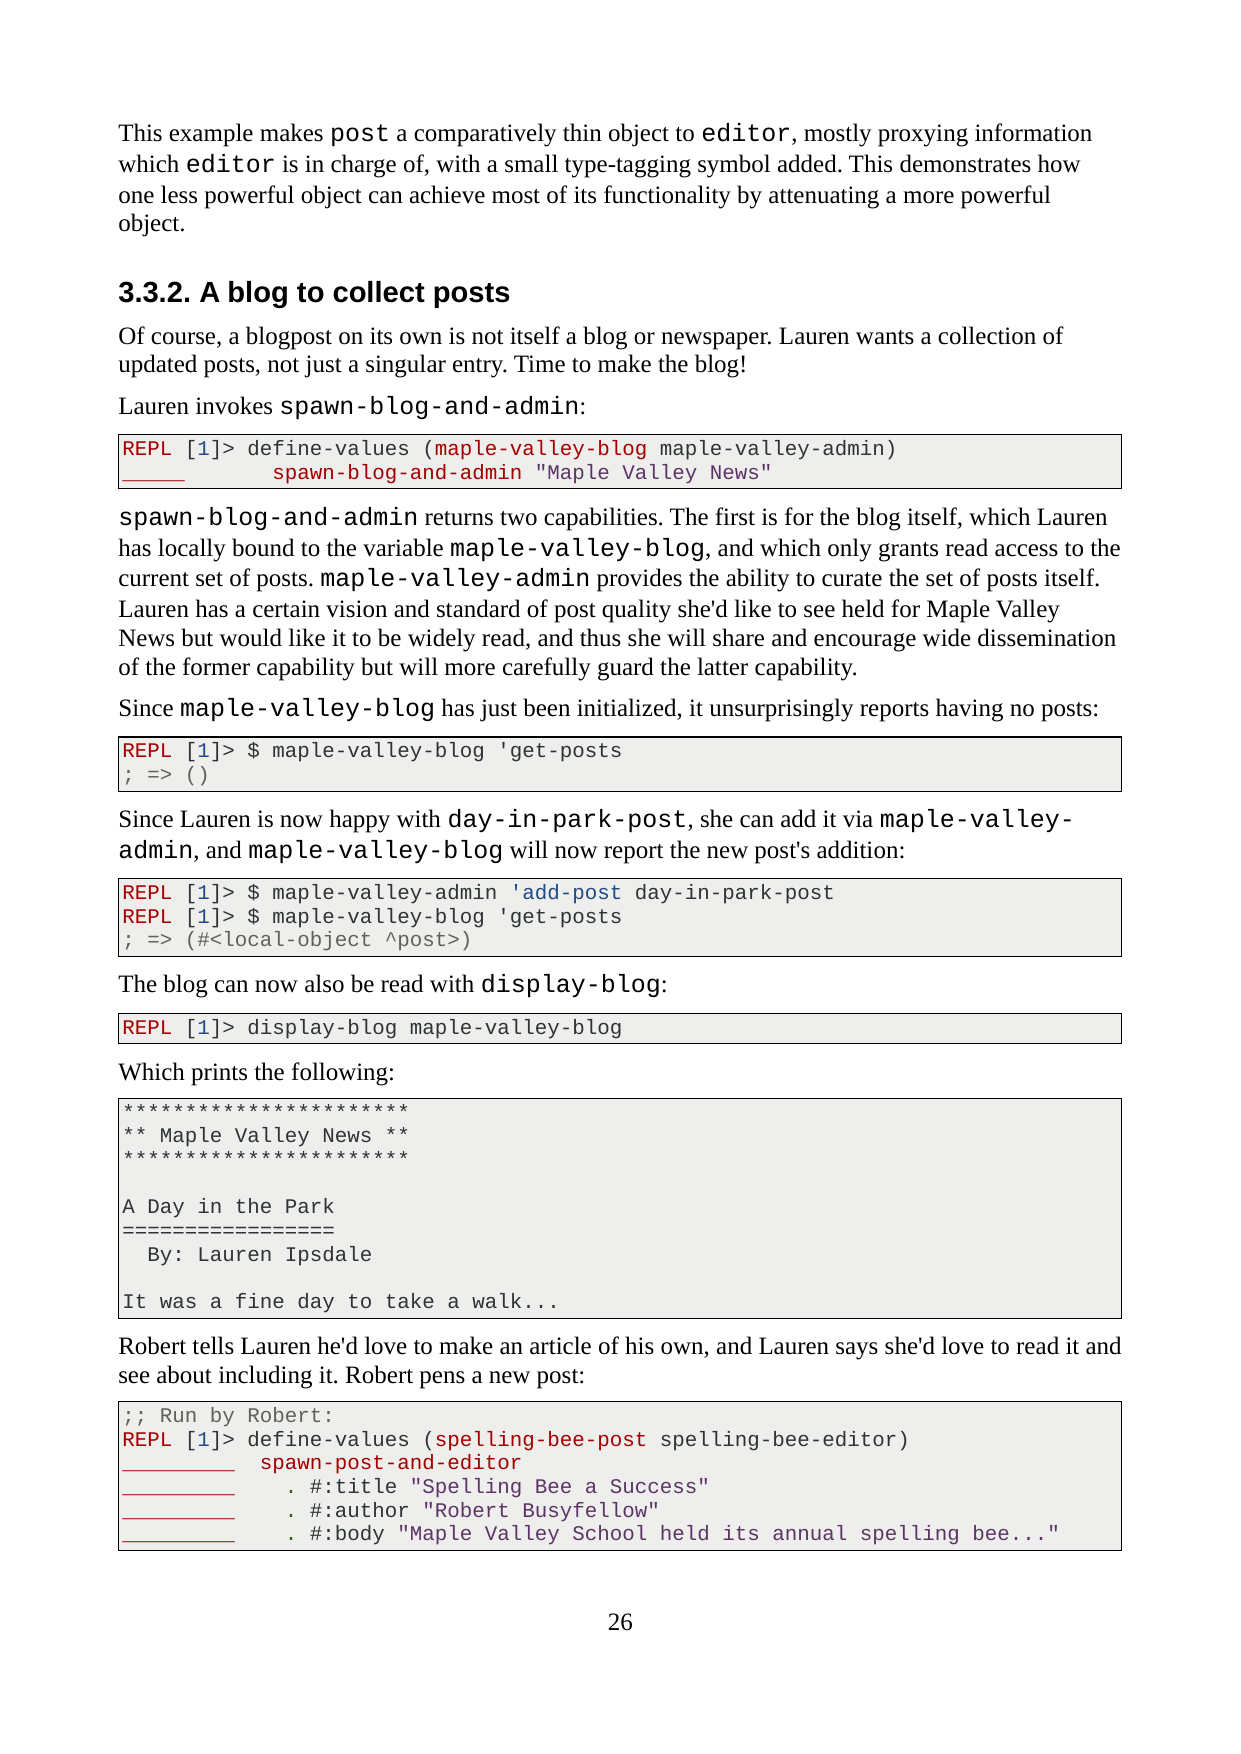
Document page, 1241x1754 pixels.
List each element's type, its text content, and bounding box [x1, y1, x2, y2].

text It was a fine day to take a walk... [119, 1287, 1121, 1318]
text REPL [1]> define-values (maple-valley-blog maple-valley-admin) [119, 435, 1121, 458]
text Which prints the following: [118, 1057, 1122, 1085]
text REPL [1]> $ maple-valley-blog 'get-posts [119, 738, 1121, 760]
text *********************** [119, 1145, 1121, 1169]
text Robert tells Lauren he'd love to make an article of his own, and Lauren says she'd love to read it and see about including it. Robert pens a new post: [118, 1331, 1122, 1388]
text _________ . #:author "Robert Busyfellow" [119, 1496, 1121, 1519]
text Since maple-valley-blog has just been initialized, it unsurprisingly reports having no posts: [118, 693, 1122, 724]
text The blog can now also be read with display-blog: [118, 969, 1122, 1000]
text *********************** [119, 1099, 1121, 1122]
text _________ spawn-post-and-editor [119, 1448, 1121, 1472]
text ; => (#<local-object ^post>) [119, 925, 1121, 956]
text _________ . #:body "Maple Valley School held its annual spelling bee..." [119, 1519, 1121, 1550]
text _________ . #:title "Spelling Bee a Success" [119, 1472, 1121, 1496]
text REPL [1]> $ maple-valley-admin 'add-post day-in-park-post [119, 879, 1121, 902]
text _____ spawn-blog-and-admin "Maple Valley News" [119, 458, 1121, 488]
text Since Lauren is now happy with day-in-park-post, she can add it via maple-valley-admin, and maple-valley-blog will now report the new post's addition: [118, 804, 1122, 866]
text Lauren invokes spawn-blog-and-admin: [118, 391, 1122, 422]
subtitle A blog to collect posts [118, 275, 1122, 308]
text ================= [119, 1216, 1121, 1240]
text ** Maple Valley News ** [119, 1122, 1121, 1145]
text REPL [1]> define-values (spelling-bee-post spelling-bee-editor) [119, 1425, 1121, 1448]
text ;; Run by Robert: [119, 1402, 1121, 1425]
text Of course, a blogpost on its own is not itself a blog or newspaper. Lauren wants a collection of updated posts, not just a singular entry. Time to make the blog! [118, 321, 1122, 378]
text spawn-blog-and-admin returns two capabilities. The first is for the blog itself, which Lauren has locally bound to the variable maple-valley-blog, and which only grants read access to the current set of posts. maple-valley-admin provides the ability to curate the set of posts itself. Lauren has a certain vision and standard of post quality she'd like to see held for Maple Valley News but would like it to be widely read, and thus she will share and encourage wide dissemination of the former capability but will more carefully guard the latter capability. [118, 502, 1122, 681]
text A Day in the Park [119, 1192, 1121, 1216]
text This example makes post a comparatively thin object to editor, mostly proxying information which editor is in charge of, with a small type-tagging symbol added. This demonstrates how one less powerful object can achieve most of its functionality by attenuating a more powerful object. [118, 118, 1122, 237]
text REPL [1]> display-blog maple-valley-blog [119, 1014, 1121, 1043]
text ; => () [119, 760, 1121, 791]
text By: Lauren Ipsdale [119, 1240, 1121, 1263]
text REPL [1]> $ maple-valley-blog 'get-posts [119, 902, 1121, 925]
